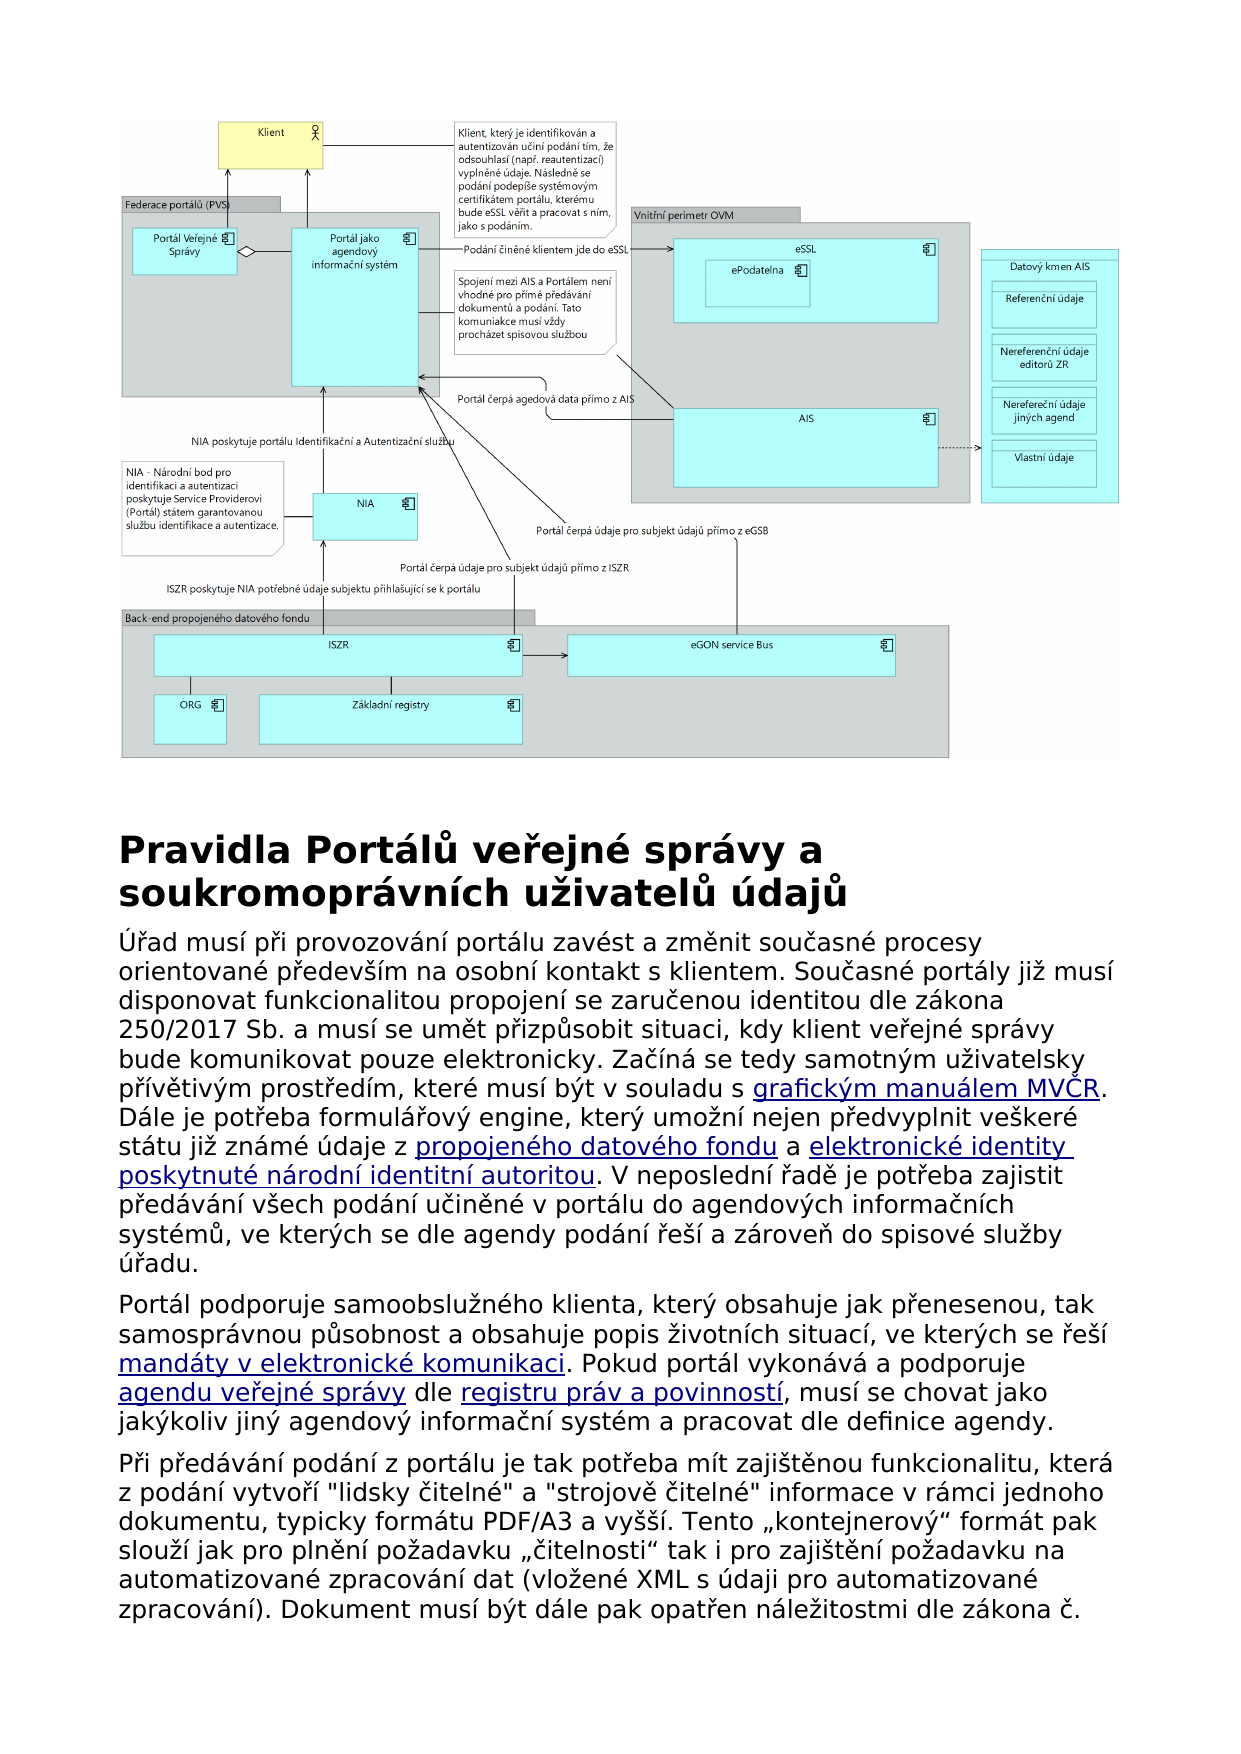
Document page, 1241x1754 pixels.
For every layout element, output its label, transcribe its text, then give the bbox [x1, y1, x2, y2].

subtitle Pravidla Portálů veřejné správy a soukromoprávních uživatelů údajů [118, 828, 1122, 916]
text Portál podporuje samoobslužného klienta, který obsahuje jak přenesenou, tak samosprávnou působnost a obsahuje popis životních situací, ve kterých se řeší mandáty v elektronické komunikaci. Pokud portál vykonává a podporuje agendu veřejné správy dle registru práv a povinností, musí se chovat jako jakýkoliv jiný agendový informační systém a pracovat dle definice agendy. [118, 1291, 1122, 1436]
picture [118, 118, 1123, 762]
text Při předávání podání z portálu je tak potřeba mít zajištěnou funkcionalitu, která z podání vytvoří "lidsky čitelné" a "strojově čitelné" informace v rámci jednoho dokumentu, typicky formátu PDF/A3 a vyšší. Tento „kontejnerový“ formát pak slouží jak pro plnění požadavku „čitelnosti“ tak i pro zajištění požadavku na automatizované zpracování dat (vložené XML s údaji pro automatizované zpracování). Dokument musí být dále pak opatřen náležitostmi dle zákona č. [118, 1449, 1122, 1624]
text Úřad musí při provozování portálu zavést a změnit současné procesy orientované především na osobní kontakt s klientem. Současné portály již musí disponovat funkcionalitou propojení se zaručenou identitou dle zákona 250/2017 Sb. a musí se umět přizpůsobit situaci, kdy klient veřejné správy bude komunikovat pouze elektronicky. Začíná se tedy samotným uživatelsky přívětivým prostředím, které musí být v souladu s grafickým manuálem MVČR. Dále je potřeba formulářový engine, který umožní nejen předvyplnit veškeré státu již známé údaje z propojeného datového fondu a elektronické identity poskytnuté národní identitní autoritou. V neposlední řadě je potřeba zajistit předávání všech podání učiněné v portálu do agendových informačních systémů, ve kterých se dle agendy podání řeší a zároveň do spisové služby úřadu. [118, 928, 1122, 1278]
